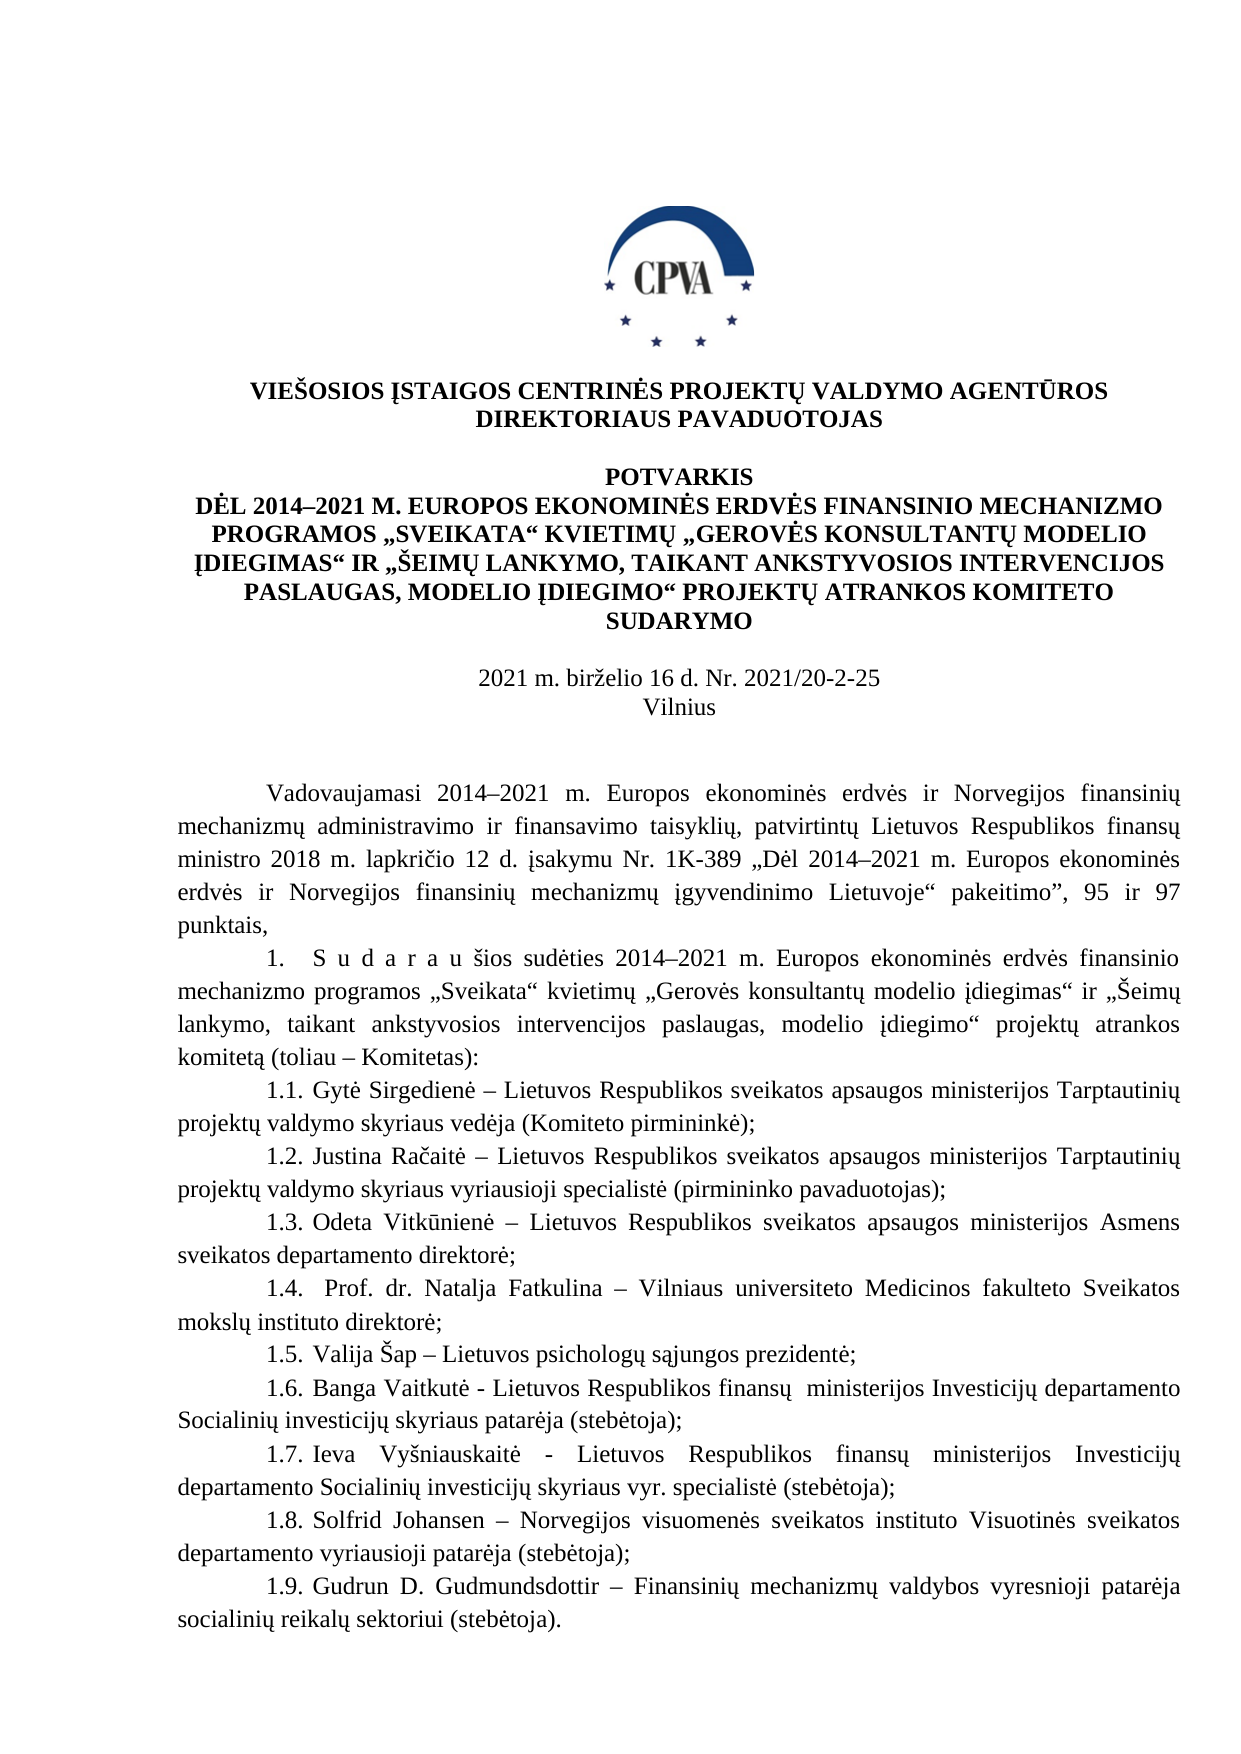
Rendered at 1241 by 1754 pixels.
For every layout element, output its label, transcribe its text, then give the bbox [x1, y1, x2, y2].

text POTVARKIS [177, 462, 1181, 491]
text 1.1. Gytė Sirgedienė – Lietuvos Respublikos sveikatos apsaugos ministerijos Tarptautinių projektų valdymo skyriaus vedėja (Komiteto pirmininkė); [177, 1075, 1181, 1137]
text DĖL 2014–2021 M. EUROPOS EKONOMINĖS ERDVĖS FINANSINIO MECHANIZMO PROGRAMOS „SVEIKATA“ KVIETIMŲ „gerovės konsultantų modelio įdiegimas“ IR „ŠEIMŲ LANKYMO, TAIKANT ANKSTYVOSIOS INTERVENCIJOS PASLAUGAS, MODELIO ĮDIEGIMO“ PROJEKTŲ ATRANKOS KOMITETO SUDARYMO [177, 491, 1181, 634]
text 1.5. Valija Šap – Lietuvos psichologų sąjungos prezidentė; [177, 1339, 1181, 1368]
text DIREKTORIAUS PAVADUOTOJAS [177, 404, 1181, 433]
text 1.6. Banga Vaitkutė - Lietuvos Respublikos finansų ministerijos Investicijų departamento Socialinių investicijų skyriaus patarėja (stebėtoja); [177, 1373, 1181, 1434]
text 1.4. Prof. dr. Natalja Fatkulina – Vilniaus universiteto Medicinos fakulteto Sveikatos mokslų instituto direktorė; [177, 1273, 1181, 1335]
text Vadovaujamasi 2014–2021 m. Europos ekonominės erdvės ir Norvegijos finansinių mechanizmų administravimo ir finansavimo taisyklių, patvirtintų Lietuvos Respublikos finansų ministro 2018 m. lapkričio 12 d. įsakymu Nr. 1K-389 „Dėl 2014–2021 m. Europos ekonominės erdvės ir Norvegijos finansinių mechanizmų įgyvendinimo Lietuvoje“ pakeitimo”, 95 ir 97 punktais, [177, 778, 1181, 939]
text 1.9. Gudrun D. Gudmundsdottir – Finansinių mechanizmų valdybos vyresnioji patarėja socialinių reikalų sektoriui (stebėtoja). [177, 1571, 1181, 1632]
text 1.7. Ieva Vyšniauskaitė - Lietuvos Respublikos finansų ministerijos Investicijų departamento Socialinių investicijų skyriaus vyr. specialistė (stebėtoja); [177, 1439, 1181, 1500]
text Vilnius [177, 692, 1181, 721]
text 1.8. Solfrid Johansen – Norvegijos visuomenės sveikatos instituto Visuotinės sveikatos departamento vyriausioji patarėja (stebėtoja); [177, 1505, 1181, 1566]
text 1. S u d a r a u šios sudėties 2014–2021 m. Europos ekonominės erdvės finansinio mechanizmo programos „Sveikata“ kvietimų „Gerovės konsultantų modelio įdiegimas“ ir „Šeimų lankymo, taikant ankstyvosios intervencijos paslaugas, modelio įdiegimo“ projektų atrankos komitetą (toliau – Komitetas): [177, 943, 1181, 1071]
text 1.2. Justina Račaitė – Lietuvos Respublikos sveikatos apsaugos ministerijos Tarptautinių projektų valdymo skyriaus vyriausioji specialistė (pirmininko pavaduotojas); [177, 1141, 1181, 1203]
text 1.3. Odeta Vitkūnienė – Lietuvos Respublikos sveikatos apsaugos ministerijos Asmens sveikatos departamento direktorė; [177, 1207, 1181, 1269]
text 2021 m. birželio 16 d. Nr. 2021/20-2-25 [177, 663, 1181, 692]
text VIEŠOSIOS ĮSTAIGOS CENTRINĖS PROJEKTŲ VALDYMO AGENTŪROS [177, 376, 1181, 404]
